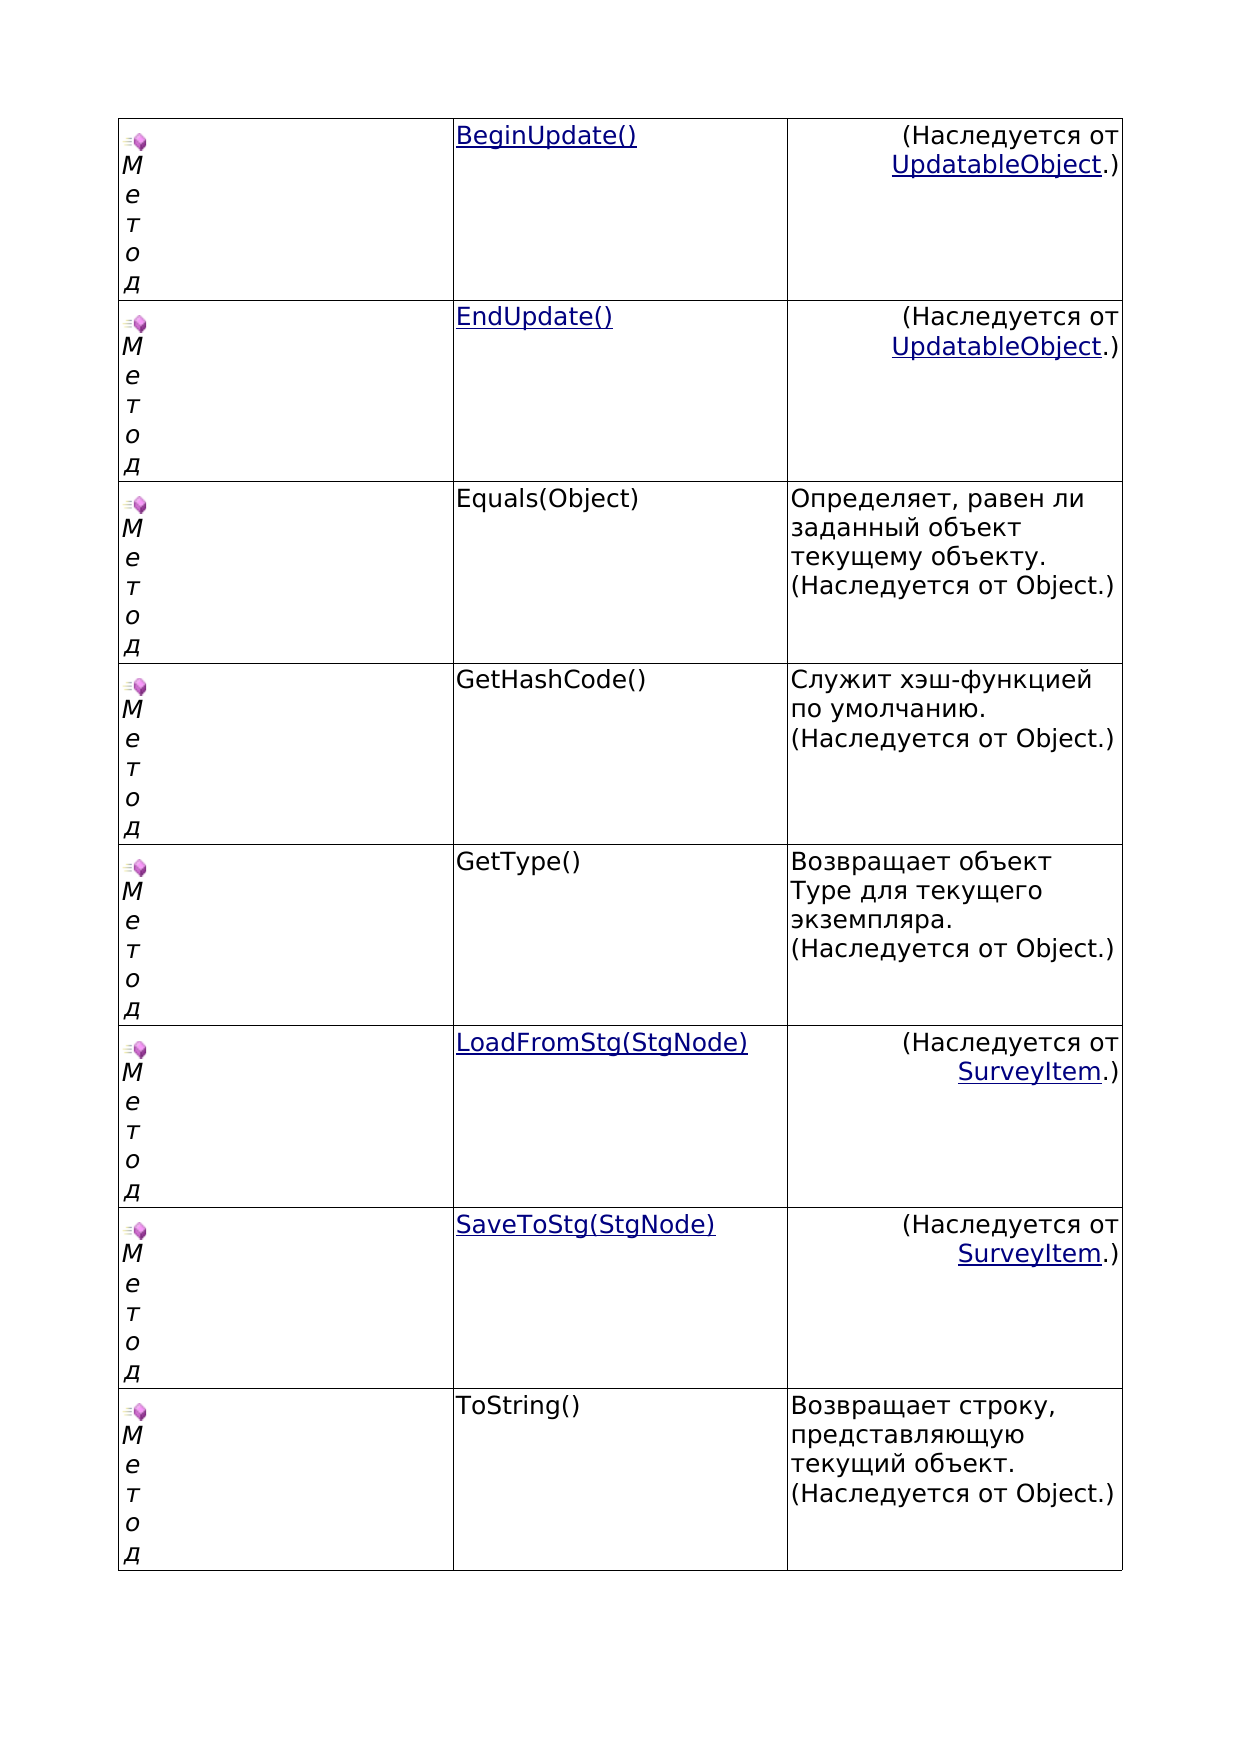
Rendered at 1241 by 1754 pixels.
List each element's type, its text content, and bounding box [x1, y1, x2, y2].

picture [121, 133, 147, 151]
picture [121, 1403, 147, 1421]
table_cell Equals(Object) [454, 482, 787, 662]
table_cell [119, 1208, 453, 1388]
table_cell [119, 482, 453, 662]
table_cell [119, 1026, 453, 1207]
table_cell Возвращает строку, представляющую текущий объект. (Наследуется от Object.) [788, 1389, 1122, 1570]
table_cell Служит хэш-функцией по умолчанию. (Наследуется от Object.) [788, 664, 1122, 844]
table_cell BeginUpdate() [454, 119, 787, 299]
table_cell ToString() [454, 1389, 787, 1570]
picture [121, 1041, 147, 1059]
table_cell Возвращает объект Type для текущего экземпляра. (Наследуется от Object.) [788, 845, 1122, 1025]
table_cell [119, 1389, 453, 1570]
table_cell EndUpdate() [454, 301, 787, 481]
table_cell GetType() [454, 845, 787, 1025]
table_cell [119, 301, 453, 481]
table_cell (Наследуется от SurveyItem.) [788, 1208, 1122, 1388]
table_cell SaveToStg(StgNode) [454, 1208, 787, 1388]
picture [121, 496, 147, 514]
picture [121, 859, 147, 877]
table_cell [119, 845, 453, 1025]
table_cell [119, 119, 453, 299]
picture [121, 1222, 147, 1240]
table_cell Определяет, равен ли заданный объект текущему объекту. (Наследуется от Object.) [788, 482, 1122, 662]
table_cell GetHashCode() [454, 664, 787, 844]
table_cell (Наследуется от UpdatableObject.) [788, 119, 1122, 299]
picture [121, 315, 147, 333]
table_cell (Наследуется от UpdatableObject.) [788, 301, 1122, 481]
table_cell [119, 664, 453, 844]
picture [121, 678, 147, 696]
table_cell LoadFromStg(StgNode) [454, 1026, 787, 1207]
table_cell (Наследуется от SurveyItem.) [788, 1026, 1122, 1207]
